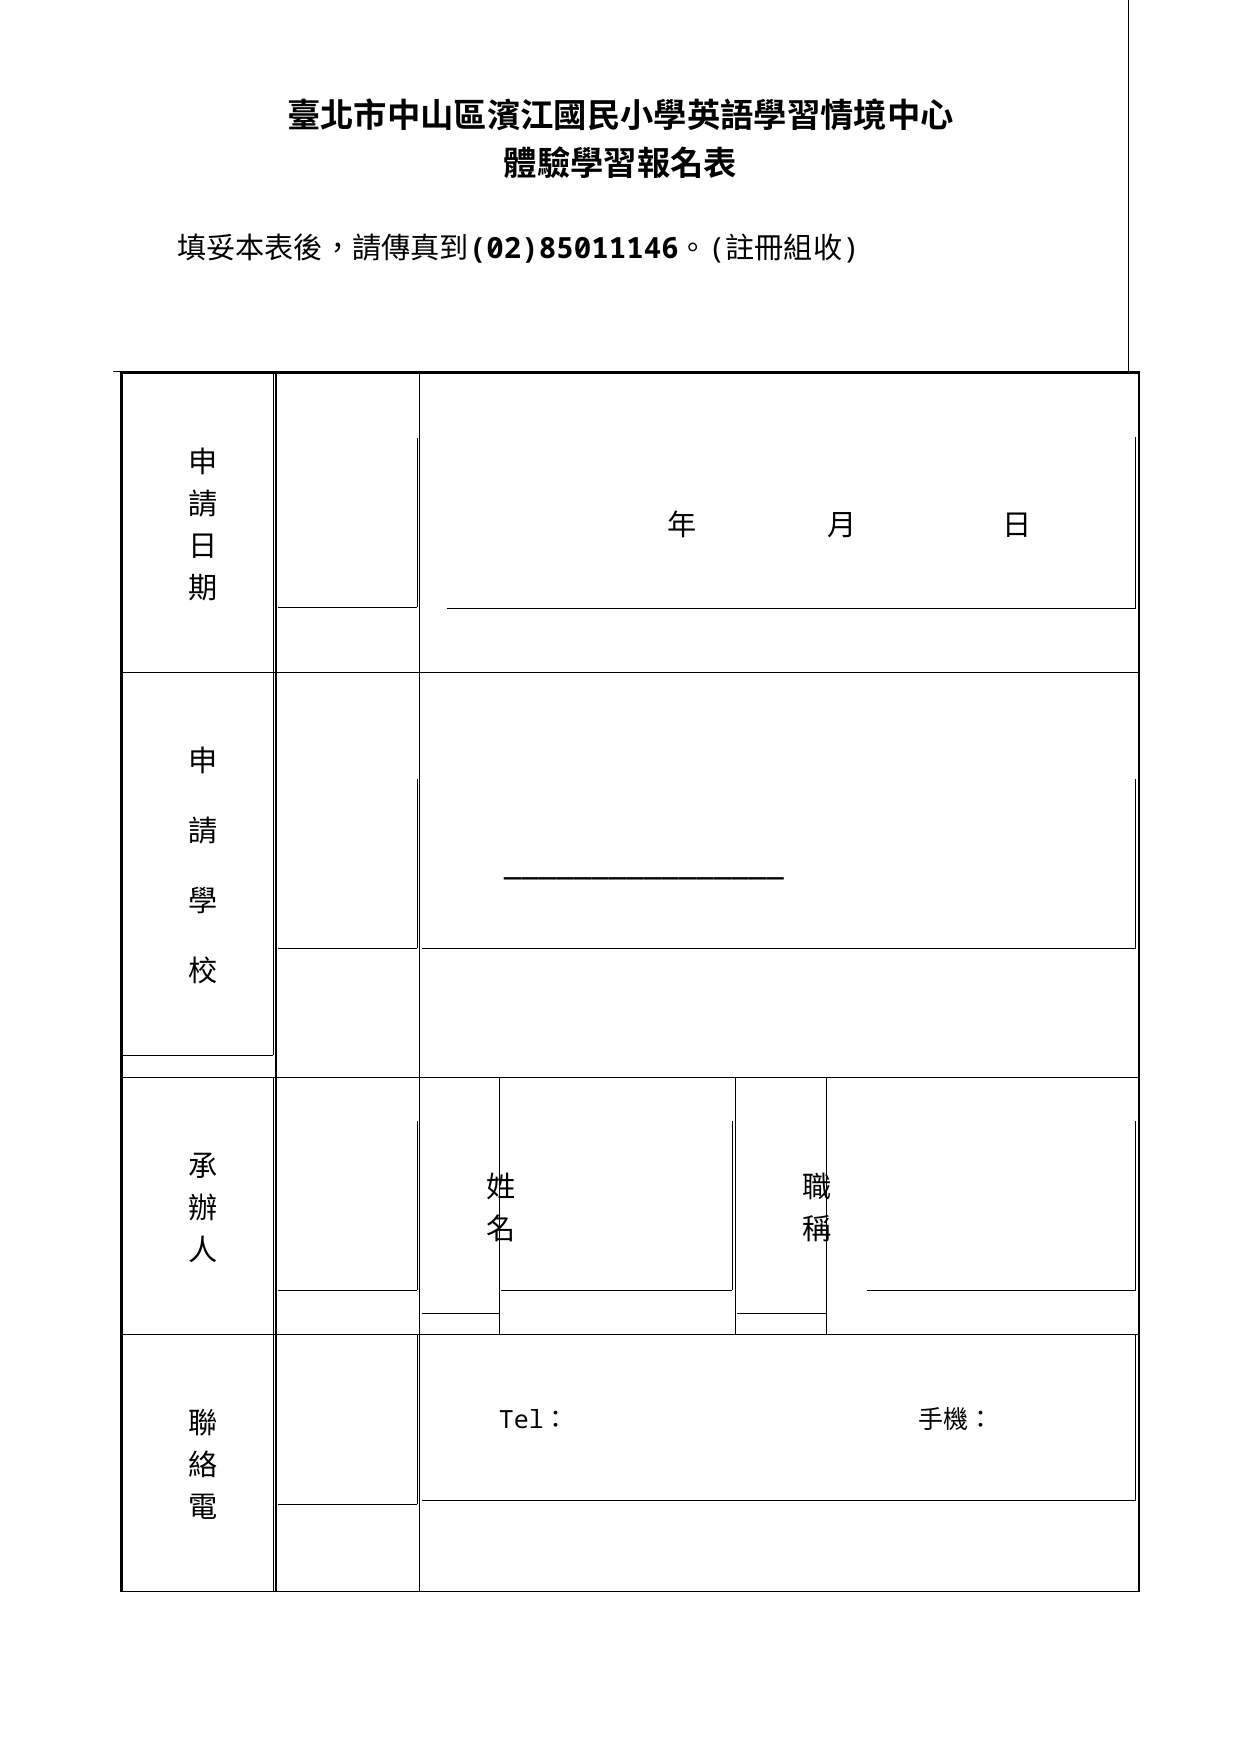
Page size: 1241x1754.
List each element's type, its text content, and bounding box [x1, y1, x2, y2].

table_header 年 月 日 [420, 374, 1138, 672]
table_cell [500, 1189, 506, 1196]
table_cell ________________ [420, 673, 1138, 1077]
text 填妥本表後，請傳真到(02)85011146。(註冊組收) [112, 225, 1128, 267]
table_cell 承辦人 [123, 1078, 273, 1334]
table_cell [277, 673, 419, 1077]
table_header [277, 374, 419, 672]
text 體驗學習報名表 [112, 137, 1128, 185]
table_cell 申請學校 [123, 673, 275, 1077]
table_cell 職稱 [736, 1078, 826, 1334]
table_cell [277, 1078, 419, 1334]
table_header 申請日期 [123, 374, 273, 672]
text 臺北市中山區濱江國民小學英語學習情境中心 [112, 89, 1128, 137]
table_cell [277, 1335, 419, 1591]
table_cell [500, 1231, 510, 1238]
table_cell Tel： 手機： [420, 1335, 1138, 1591]
table_cell [500, 1078, 735, 1334]
table_cell 姓名 [420, 1078, 499, 1334]
table_cell 聯絡電 [123, 1335, 273, 1591]
table_cell 姓名 [490, 1181, 496, 1190]
table_cell [827, 1078, 1138, 1334]
